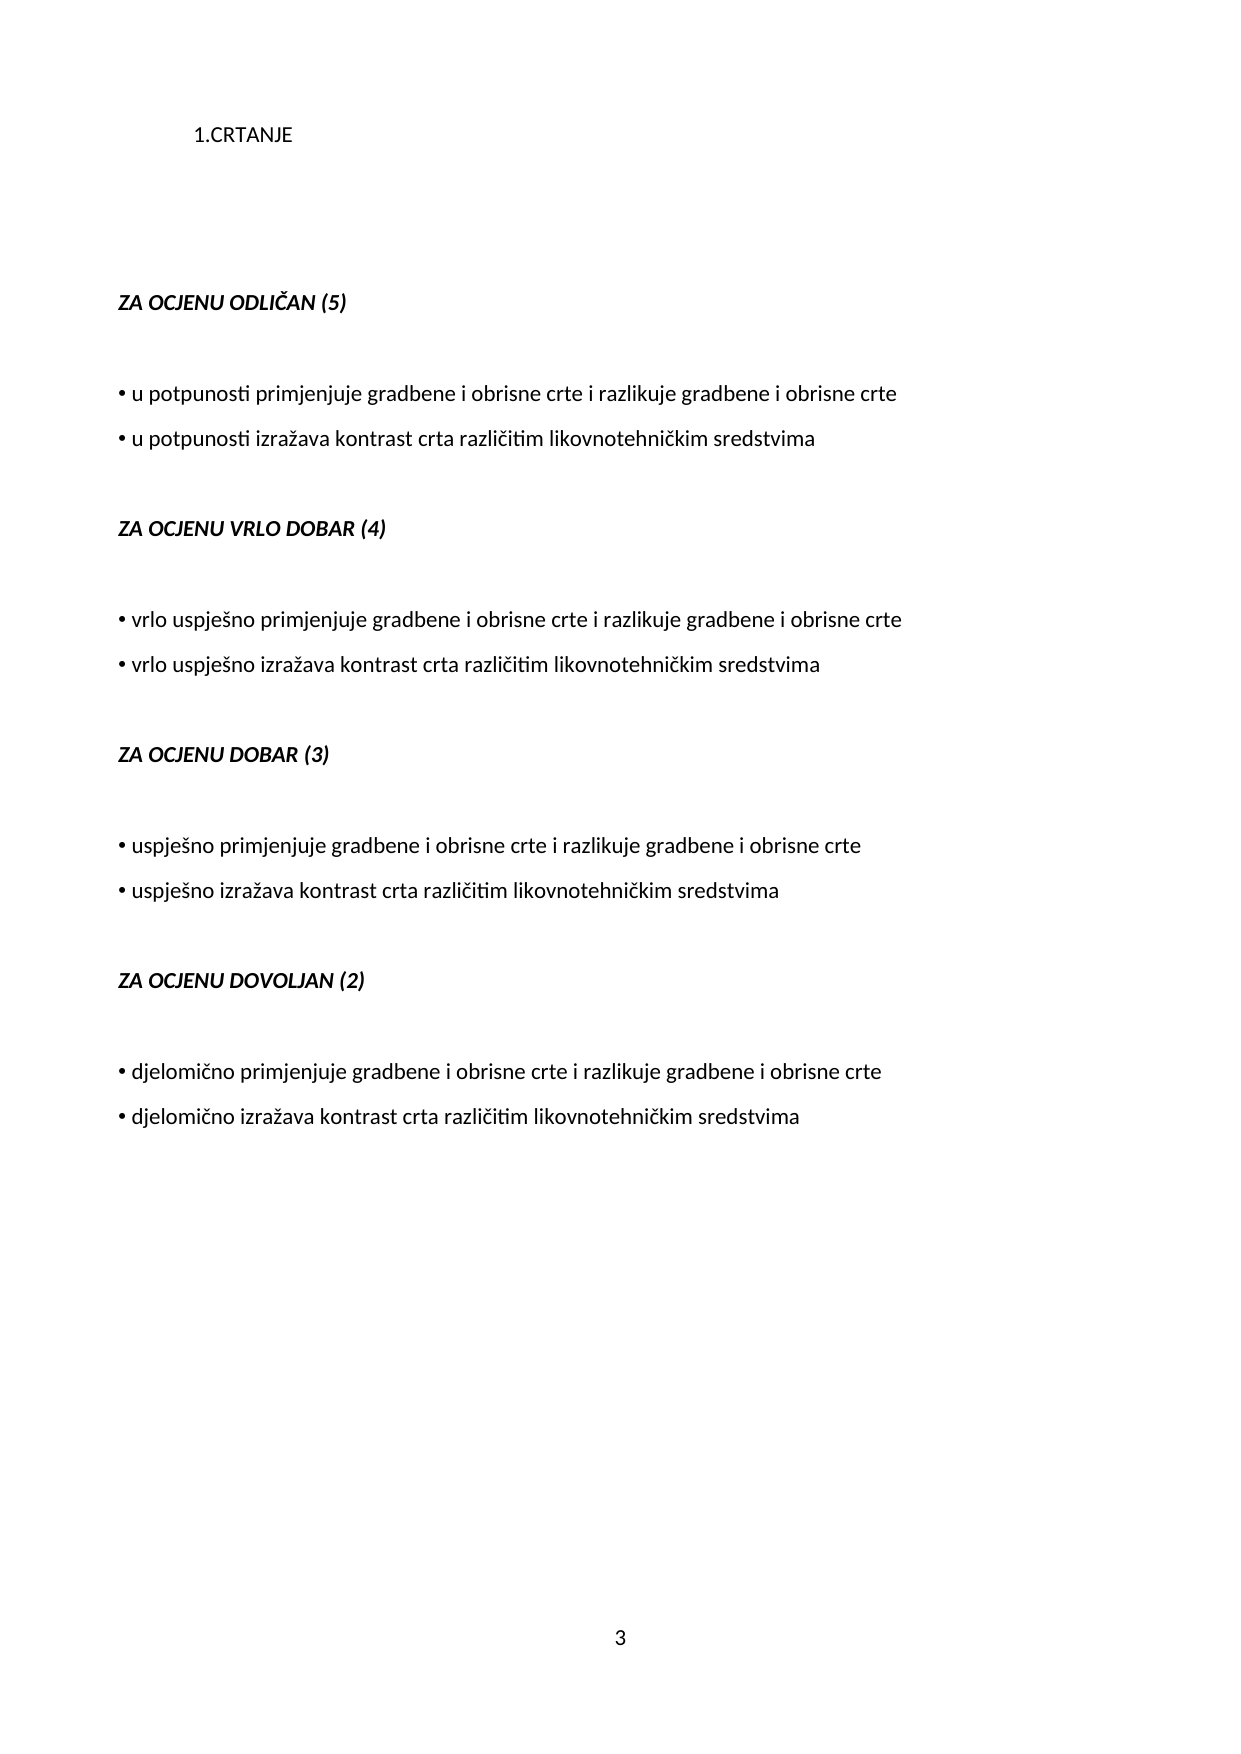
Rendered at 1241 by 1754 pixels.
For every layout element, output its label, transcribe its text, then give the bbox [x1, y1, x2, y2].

list u potpunosti primjenjuje gradbene i obrisne crte i razlikuje gradbene i obrisne crte [118, 379, 1122, 407]
text 1.CRTANJE [193, 120, 1122, 148]
list djelomično primjenjuje gradbene i obrisne crte i razlikuje gradbene i obrisne crte [118, 1057, 1122, 1085]
text ZA OCJENU DOVOLJAN (2) [118, 967, 1122, 995]
text ZA OCJENU ODLIČAN (5) [118, 288, 1122, 317]
text ZA OCJENU DOBAR (3) [118, 741, 1122, 769]
list vrlo uspješno primjenjuje gradbene i obrisne crte i razlikuje gradbene i obrisne crte [118, 605, 1122, 633]
text ZA OCJENU VRLO DOBAR (4) [118, 514, 1122, 543]
list uspješno primjenjuje gradbene i obrisne crte i razlikuje gradbene i obrisne crte [118, 831, 1122, 859]
list uspješno izražava kontrast crta različitim likovnotehničkim sredstvima [118, 876, 1122, 904]
list vrlo uspješno izražava kontrast crta različitim likovnotehničkim sredstvima [118, 650, 1122, 678]
list djelomično izražava kontrast crta različitim likovnotehničkim sredstvima [118, 1102, 1122, 1130]
list u potpunosti izražava kontrast crta različitim likovnotehničkim sredstvima [118, 424, 1122, 452]
